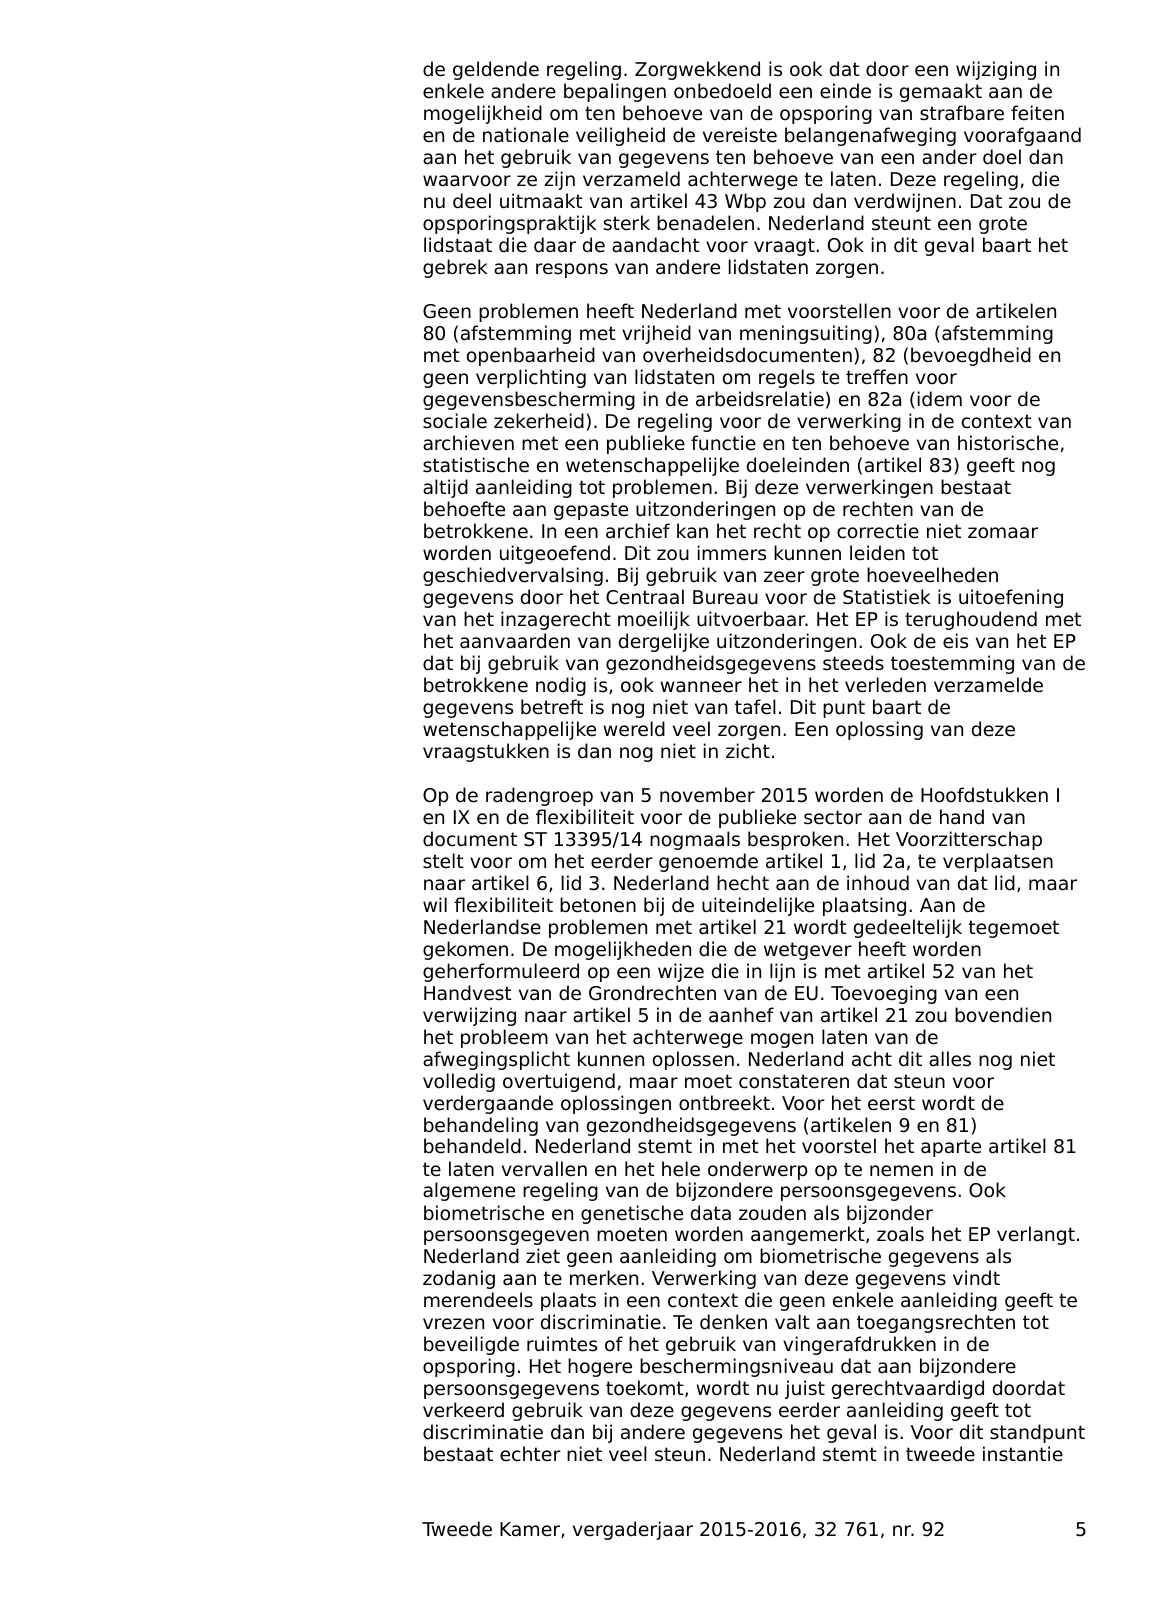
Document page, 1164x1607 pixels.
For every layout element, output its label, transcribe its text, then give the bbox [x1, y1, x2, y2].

text Op de radengroep van 5 november 2015 worden de Hoofdstukken I en IX en de flexibiliteit voor de publieke sector aan de hand van document ST 13395/14 nogmaals besproken. Het Voorzitterschap stelt voor om het eerder genoemde artikel 1, lid 2a, te verplaatsen naar artikel 6, lid 3. Nederland hecht aan de inhoud van dat lid, maar wil flexibiliteit betonen bij de uiteindelijke plaatsing. Aan de Nederlandse problemen met artikel 21 wordt gedeeltelijk tegemoet gekomen. De mogelijkheden die de wetgever heeft worden geherformuleerd op een wijze die in lijn is met artikel 52 van het Handvest van de Grondrechten van de EU. Toevoeging van een verwijzing naar artikel 5 in de aanhef van artikel 21 zou bovendien het probleem van het achterwege mogen laten van de afwegingsplicht kunnen oplossen. Nederland acht dit alles nog niet volledig overtuigend, maar moet constateren dat steun voor verdergaande oplossingen ontbreekt. Voor het eerst wordt de behandeling van gezondheidsgegevens (artikelen 9 en 81) behandeld. Nederland stemt in met het voorstel het aparte artikel 81 te laten vervallen en het hele onderwerp op te nemen in de algemene regeling van de bijzondere persoonsgegevens. Ook biometrische en genetische data zouden als bijzonder persoonsgegeven moeten worden aangemerkt, zoals het EP verlangt. Nederland ziet geen aanleiding om biometrische gegevens als zodanig aan te merken. Verwerking van deze gegevens vindt merendeels plaats in een context die geen enkele aanleiding geeft te vrezen voor discriminatie. Te denken valt aan toegangsrechten tot beveiligde ruimtes of het gebruik van vingerafdrukken in de opsporing. Het hogere beschermingsniveau dat aan bijzondere persoonsgegevens toekomt, wordt nu juist gerechtvaardigd doordat verkeerd gebruik van deze gegevens eerder aanleiding geeft tot discriminatie dan bij andere gegevens het geval is. Voor dit standpunt bestaat echter niet veel steun. Nederland stemt in tweede instantie [422, 785, 1087, 1466]
text Geen problemen heeft Nederland met voorstellen voor de artikelen 80 (afstemming met vrijheid van meningsuiting), 80a (afstemming met openbaarheid van overheidsdocumenten), 82 (bevoegdheid en geen verplichting van lidstaten om regels te treffen voor gegevensbescherming in de arbeidsrelatie) en 82a (idem voor de sociale zekerheid). De regeling voor de verwerking in de context van archieven met een publieke functie en ten behoeve van historische, statistische en wetenschappelijke doeleinden (artikel 83) geeft nog altijd aanleiding tot problemen. Bij deze verwerkingen bestaat behoefte aan gepaste uitzonderingen op de rechten van de betrokkene. In een archief kan het recht op correctie niet zomaar worden uitgeoefend. Dit zou immers kunnen leiden tot geschiedvervalsing. Bij gebruik van zeer grote hoeveelheden gegevens door het Centraal Bureau voor de Statistiek is uitoefening van het inzagerecht moeilijk uitvoerbaar. Het EP is terughoudend met het aanvaarden van dergelijke uitzonderingen. Ook de eis van het EP dat bij gebruik van gezondheidsgegevens steeds toestemming van de betrokkene nodig is, ook wanneer het in het verleden verzamelde gegevens betreft is nog niet van tafel. Dit punt baart de wetenschappelijke wereld veel zorgen. Een oplossing van deze vraagstukken is dan nog niet in zicht. [422, 301, 1087, 763]
text de geldende regeling. Zorgwekkend is ook dat door een wijziging in enkele andere bepalingen onbedoeld een einde is gemaakt aan de mogelijkheid om ten behoeve van de opsporing van strafbare feiten en de nationale veiligheid de vereiste belangenafweging voorafgaand aan het gebruik van gegevens ten behoeve van een ander doel dan waarvoor ze zijn verzameld achterwege te laten. Deze regeling, die nu deel uitmaakt van artikel 43 Wbp zou dan verdwijnen. Dat zou de opsporingspraktijk sterk benadelen. Nederland steunt een grote lidstaat die daar de aandacht voor vraagt. Ook in dit geval baart het gebrek aan respons van andere lidstaten zorgen. [422, 59, 1087, 279]
